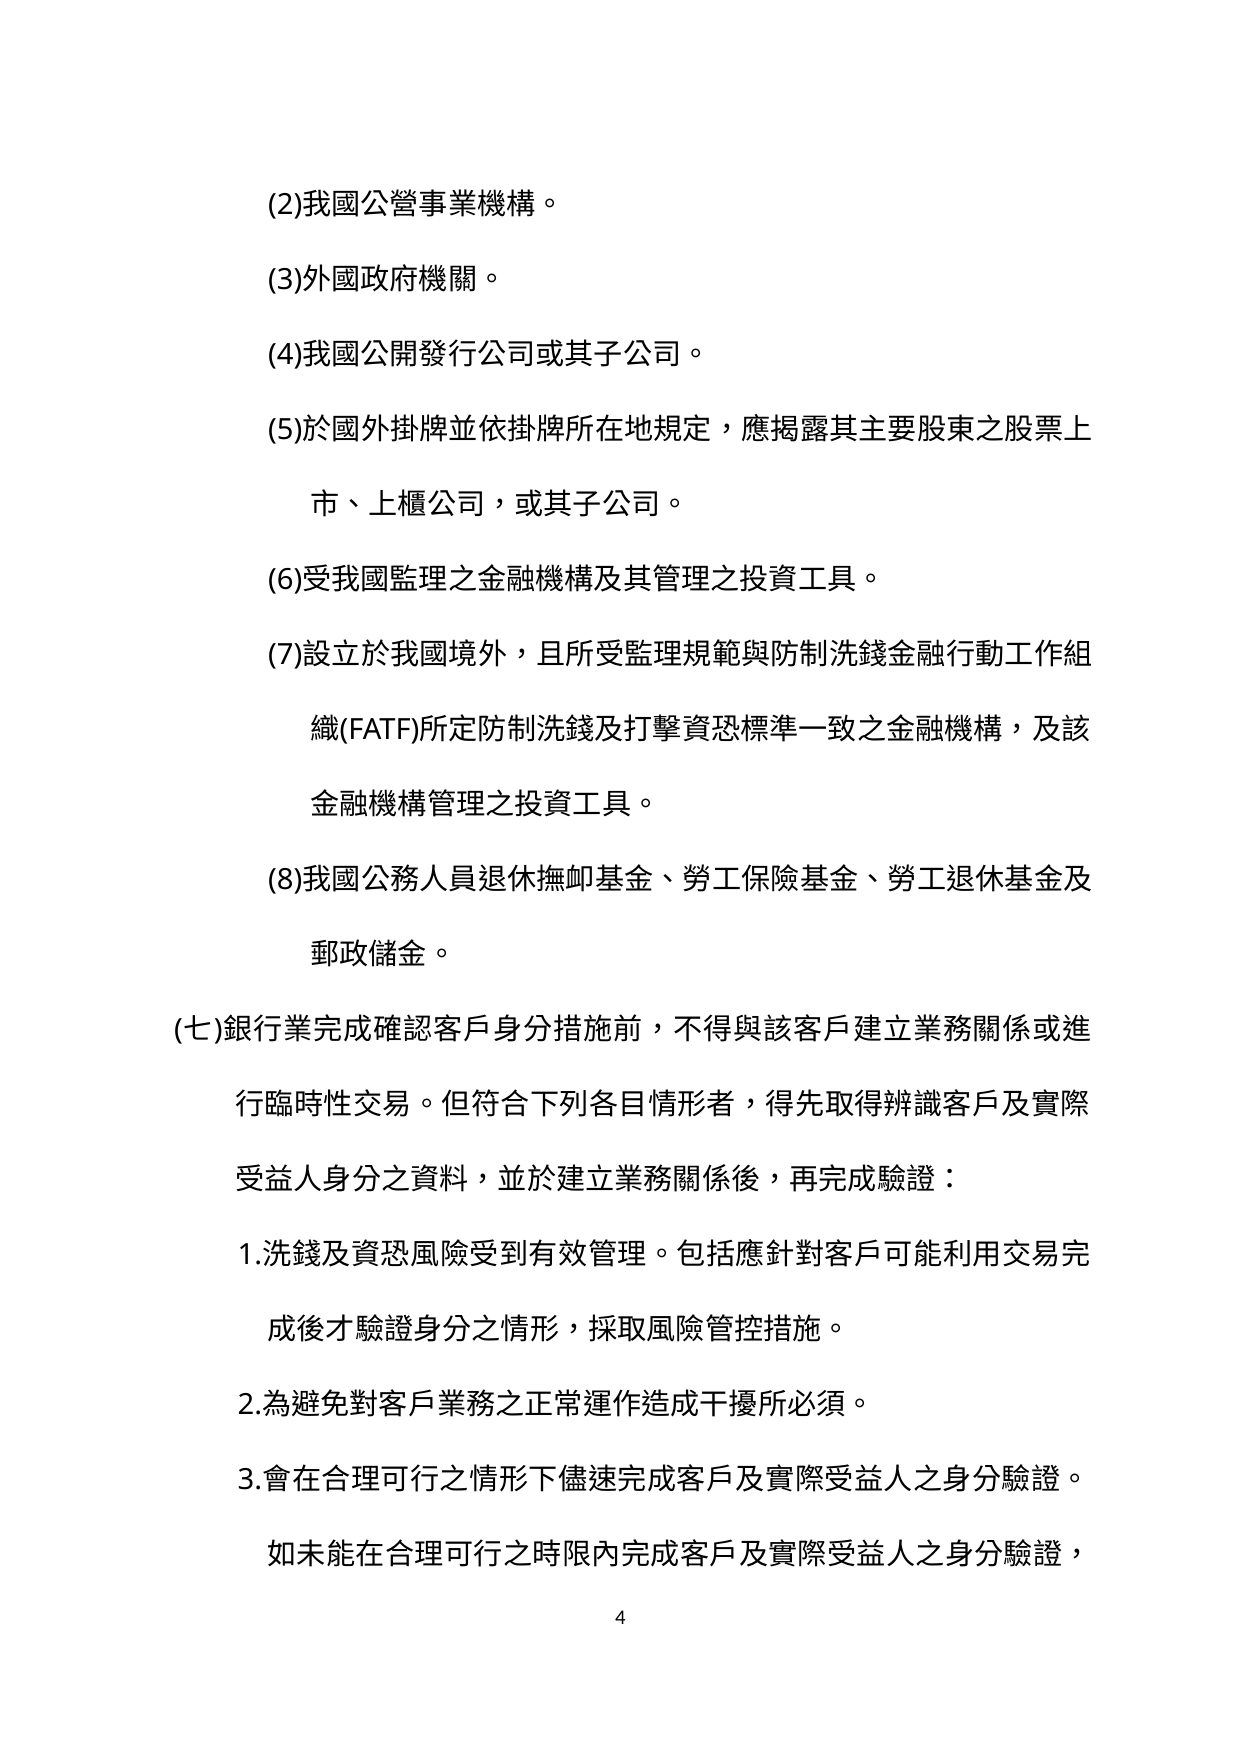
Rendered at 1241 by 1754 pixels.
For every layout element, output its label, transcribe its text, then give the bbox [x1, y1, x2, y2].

text (8)我國公務人員退休撫卹基金、勞工保險基金、勞工退休基金及郵政儲金。 [268, 839, 1092, 989]
text (6)受我國監理之金融機構及其管理之投資工具。 [268, 539, 1092, 614]
text (2)我國公營事業機構。 [268, 164, 1092, 239]
text (七)銀行業完成確認客戶身分措施前，不得與該客戶建立業務關係或進行臨時性交易。但符合下列各目情形者，得先取得辨識客戶及實際受益人身分之資料，並於建立業務關係後，再完成驗證： [174, 989, 1092, 1214]
text 2.為避免對客戶業務之正常運作造成干擾所必須。 [237, 1364, 1092, 1439]
text (5)於國外掛牌並依掛牌所在地規定，應揭露其主要股東之股票上市、上櫃公司，或其子公司。 [268, 389, 1092, 539]
text (4)我國公開發行公司或其子公司。 [268, 314, 1092, 389]
text (7)設立於我國境外，且所受監理規範與防制洗錢金融行動工作組織(FATF)所定防制洗錢及打擊資恐標準一致之金融機構，及該金融機構管理之投資工具。 [268, 614, 1092, 839]
text 3.會在合理可行之情形下儘速完成客戶及實際受益人之身分驗證。如未能在合理可行之時限內完成客戶及實際受益人之身分驗證， [237, 1439, 1092, 1589]
text 1.洗錢及資恐風險受到有效管理。包括應針對客戶可能利用交易完成後才驗證身分之情形，採取風險管控措施。 [237, 1214, 1092, 1364]
text (3)外國政府機關。 [268, 239, 1092, 314]
